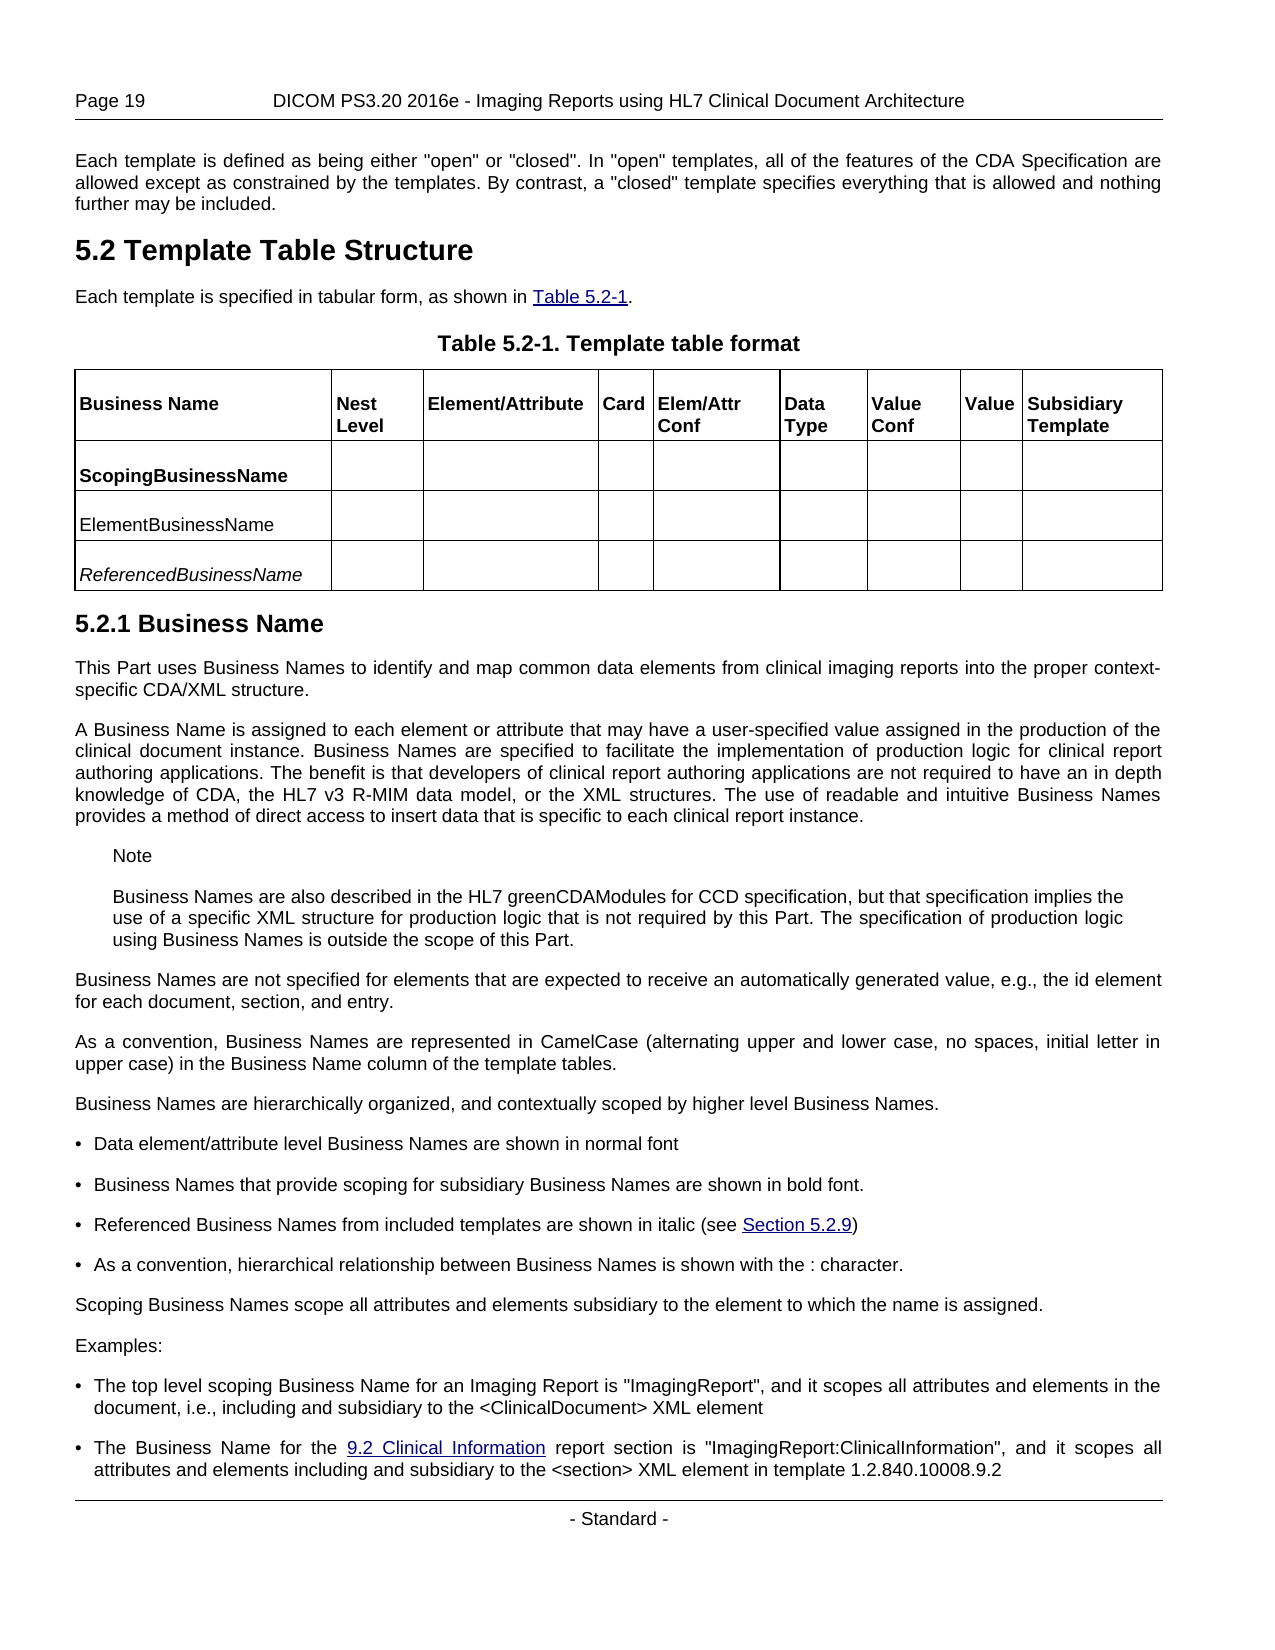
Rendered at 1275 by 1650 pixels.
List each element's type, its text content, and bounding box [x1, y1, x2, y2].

table_cell Element​Business​Name [76, 491, 331, 540]
table_cell [424, 491, 598, 540]
table_header Element/​Attribute [424, 370, 598, 440]
table_cell [599, 441, 653, 490]
text Table 5.2-1. Template table format [75, 330, 1162, 356]
table_header Subsidiary Template [1023, 370, 1162, 440]
table_cell [654, 541, 779, 589]
table_cell [868, 491, 960, 540]
table_cell [599, 541, 653, 589]
table_cell [868, 541, 960, 589]
table_header Value Conf [868, 370, 960, 440]
text Note [112, 845, 1125, 867]
text 5.2 Template Table Structure [75, 233, 1162, 267]
table_cell [332, 491, 423, 540]
list Business Names that provide scoping for subsidiary Business Names are shown in bold font. [75, 1173, 1162, 1195]
list The Business Name for the 9.2 Clinical Information report section is "ImagingReport:ClinicalInformation", and it scopes all attributes and elements including and subsidiary to the <section> XML element in template 1.2.840.10008.9.2 [75, 1437, 1162, 1480]
table_cell [1023, 491, 1162, 540]
table_cell [424, 541, 598, 589]
text Examples: [75, 1334, 1162, 1356]
table_cell [599, 491, 653, 540]
table_header Elem/Attr Conf [654, 370, 779, 440]
list Referenced Business Names from included templates are shown in italic (see Section 5.2.9) [75, 1214, 1162, 1235]
table_cell [781, 491, 867, 540]
text Scoping Business Names scope all attributes and elements subsidiary to the element to which the name is assigned. [75, 1294, 1162, 1316]
text Business Names are not specified for elements that are expected to receive an automatically generated value, e.g., the id element for each document, section, and entry. [75, 969, 1162, 1012]
text A Business Name is assigned to each element or attribute that may have a user-specified value assigned in the production of the clinical document instance. Business Names are specified to facilitate the implementation of production logic for clinical report authoring applications. The benefit is that developers of clinical report authoring applications are not required to have an in depth knowledge of CDA, the HL7 v3 R-MIM data model, or the XML structures. The use of readable and intuitive Business Names provides a method of direct access to insert data that is specific to each clinical report instance. [75, 719, 1162, 826]
list Data element/attribute level Business Names are shown in normal font [75, 1133, 1162, 1154]
table_cell [961, 441, 1022, 490]
table_cell [781, 441, 867, 490]
table_cell [1023, 441, 1162, 490]
table_cell Referenced​Business​Name [76, 541, 331, 589]
table_header Nest Level [332, 370, 423, 440]
list As a convention, hierarchical relationship between Business Names is shown with the : character. [75, 1254, 1162, 1276]
table_cell [961, 491, 1022, 540]
text Each template is specified in tabular form, as shown in Table 5.2-1. [75, 286, 1162, 307]
table_cell [654, 441, 779, 490]
table_cell [332, 441, 423, 490]
table_cell Scoping​Business​Name [76, 441, 331, 490]
table_header Business Name [76, 370, 331, 440]
table_cell [781, 541, 867, 589]
table_header Data Type [781, 370, 867, 440]
table_cell [654, 491, 779, 540]
text As a convention, Business Names are represented in CamelCase (alternating upper and lower case, no spaces, initial letter in upper case) in the Business Name column of the template tables. [75, 1031, 1162, 1074]
table_cell [961, 541, 1022, 589]
text Each template is defined as being either "open" or "closed". In "open" templates, all of the features of the CDA Specification are allowed except as constrained by the templates. By contrast, a "closed" template specifies everything that is allowed and nothing further may be included. [75, 150, 1162, 215]
list The top level scoping Business Name for an Imaging Report is "ImagingReport", and it scopes all attributes and elements in the document, i.e., including and subsidiary to the <ClinicalDocument> XML element [75, 1375, 1162, 1418]
table_cell [868, 441, 960, 490]
table_cell [332, 541, 423, 589]
table_cell [1023, 541, 1162, 589]
text This Part uses Business Names to identify and map common data elements from clinical imaging reports into the proper context-specific CDA/XML structure. [75, 657, 1162, 700]
table_header Value [961, 370, 1022, 440]
text 5.2.1 Business Name [75, 609, 1162, 638]
table_cell [424, 441, 598, 490]
text Business Names are hierarchically organized, and contextually scoped by higher level Business Names. [75, 1093, 1162, 1114]
text Business Names are also described in the HL7 greenCDAModules for CCD specification, but that specification implies the use of a specific XML structure for production logic that is not required by this Part. The specification of production logic using Business Names is outside the scope of this Part. [112, 886, 1125, 950]
table_header Card [599, 370, 653, 440]
